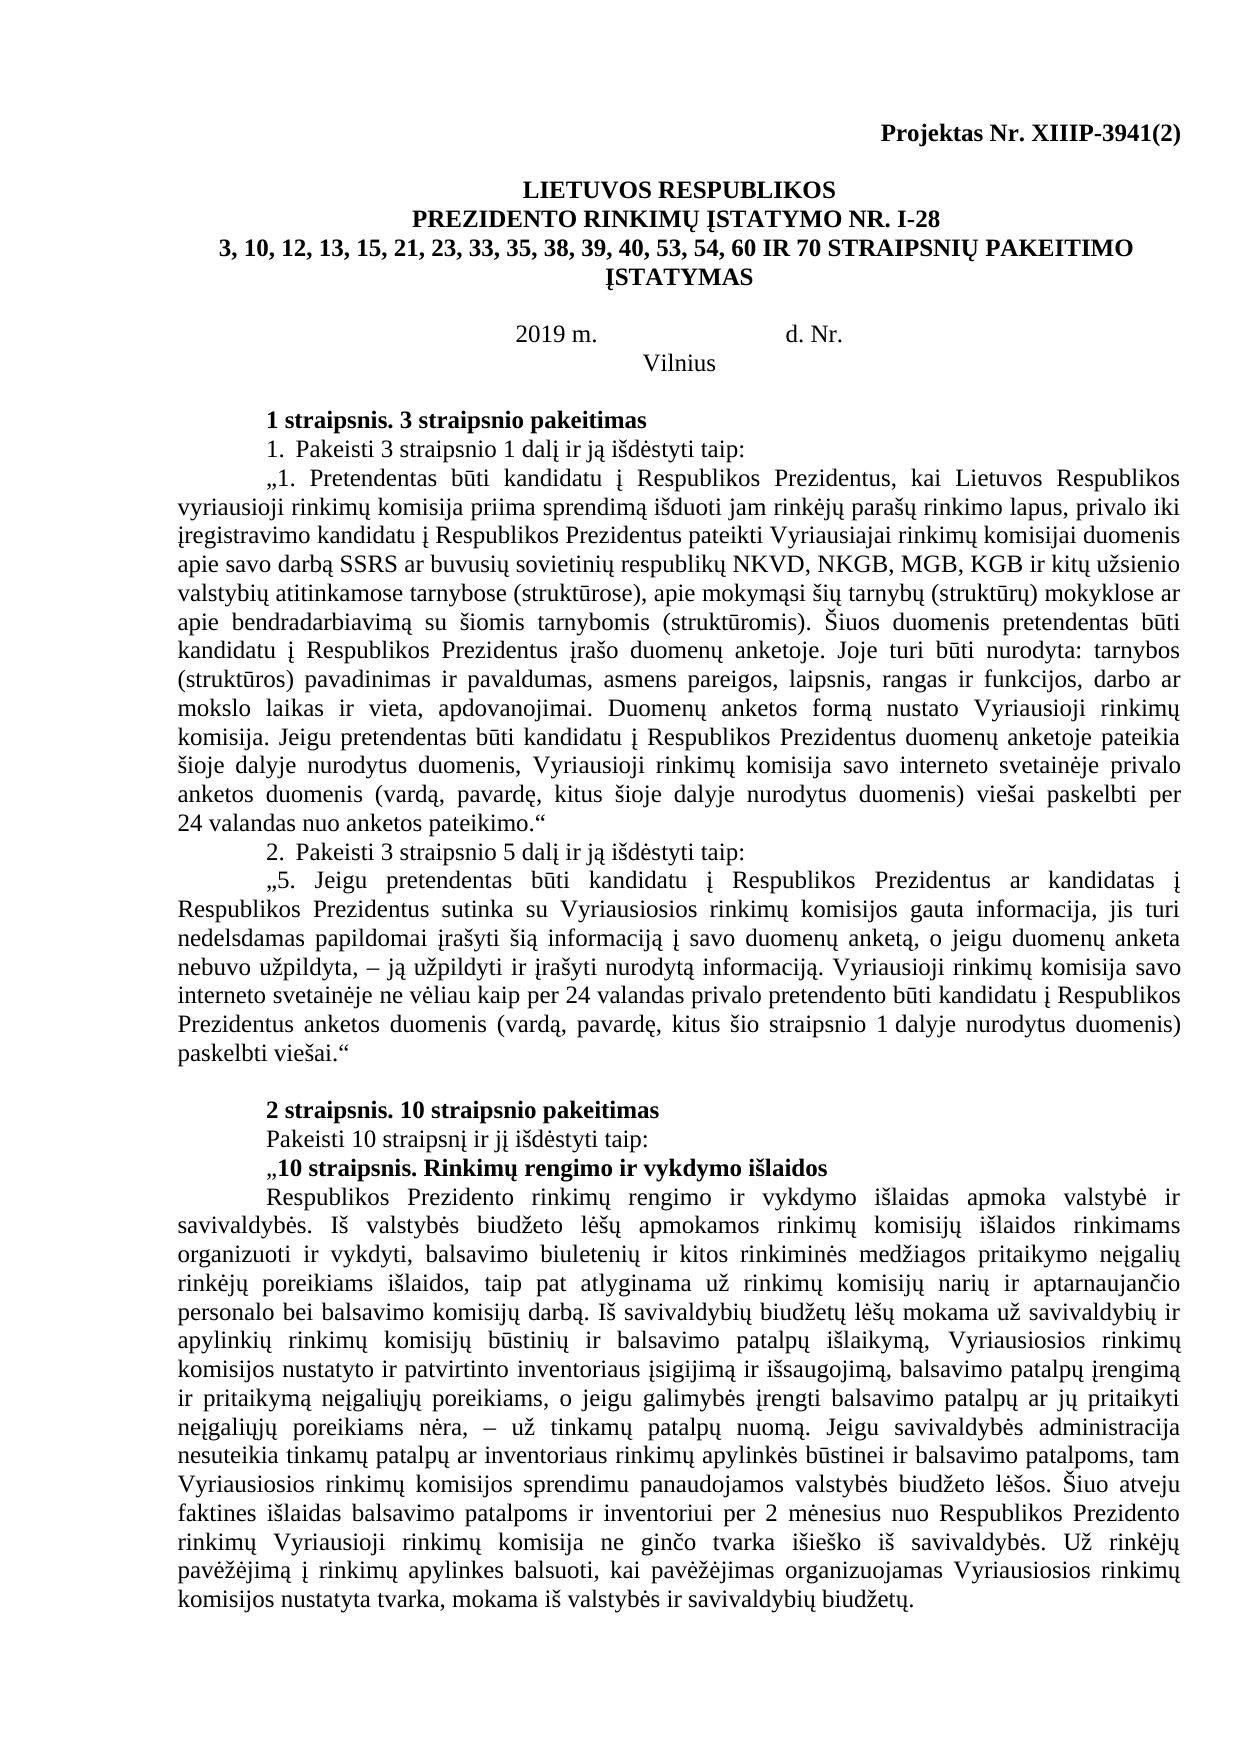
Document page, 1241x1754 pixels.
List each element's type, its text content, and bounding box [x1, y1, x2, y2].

text 1 straipsnis. 3 straipsnio pakeitimas [177, 406, 1181, 434]
text „10 straipsnis. Rinkimų rengimo ir vykdymo išlaidos [177, 1153, 1181, 1182]
text 3, 10, 12, 13, 15, 21, 23, 33, 35, 38, 39, 40, 53, 54, 60 IR 70 straipsnių pakeitimo [177, 233, 1181, 262]
text 2. Pakeisti 3 straipsnio 5 dalį ir ją išdėstyti taip: [266, 837, 1181, 866]
text 1. Pakeisti 3 straipsnio 1 dalį ir ją išdėstyti taip: [266, 434, 1181, 463]
text LIETUVOS RESPUBLIKOS [177, 176, 1181, 204]
text „5. Jeigu pretendentas būti kandidatu į Respublikos Prezidentus ar kandidatas į Respublikos Prezidentus sutinka su Vyriausiosios rinkimų komisijos gauta informacija, jis turi nedelsdamas papildomai įrašyti šią informaciją į savo duomenų anketą, o jeigu duomenų anketa nebuvo užpildyta, – ją užpildyti ir įrašyti nurodytą informaciją. Vyriausioji rinkimų komisija savo interneto svetainėje ne vėliau kaip per 24 valandas privalo pretendento būti kandidatu į Respublikos Prezidentus anketos duomenis (vardą, pavardę, kitus šio straipsnio 1 dalyje nurodytus duomenis) paskelbti viešai.“ [177, 866, 1181, 1067]
text ĮSTATYMAS [177, 262, 1181, 291]
text „1. Pretendentas būti kandidatu į Respublikos Prezidentus, kai Lietuvos Respublikos vyriausioji rinkimų komisija priima sprendimą išduoti jam rinkėjų parašų rinkimo lapus, privalo iki įregistravimo kandidatu į Respublikos Prezidentus pateikti Vyriausiajai rinkimų komisijai duomenis apie savo darbą SSRS ar buvusių sovietinių respublikų NKVD, NKGB, MGB, KGB ir kitų užsienio valstybių atitinkamose tarnybose (struktūrose), apie mokymąsi šių tarnybų (struktūrų) mokyklose ar apie bendradarbiavimą su šiomis tarnybomis (struktūromis). Šiuos duomenis pretendentas būti kandidatu į Respublikos Prezidentus įrašo duomenų anketoje. Joje turi būti nurodyta: tarnybos (struktūros) pavadinimas ir pavaldumas, asmens pareigos, laipsnis, rangas ir funkcijos, darbo ar mokslo laikas ir vieta, apdovanojimai. Duomenų anketos formą nustato Vyriausioji rinkimų komisija. Jeigu pretendentas būti kandidatu į Respublikos Prezidentus duomenų anketoje pateikia šioje dalyje nurodytus duomenis, Vyriausioji rinkimų komisija savo interneto svetainėje privalo anketos duomenis (vardą, pavardę, kitus šioje dalyje nurodytus duomenis) viešai paskelbti per 24 valandas nuo anketos pateikimo.“ [177, 463, 1181, 837]
text Projektas Nr. XIIIP-3941(2) [177, 118, 1181, 147]
text Respublikos Prezidento rinkimų rengimo ir vykdymo išlaidas apmoka valstybė ir savivaldybės. Iš valstybės biudžeto lėšų apmokamos rinkimų komisijų išlaidos rinkimams organizuoti ir vykdyti, balsavimo biuletenių ir kitos rinkiminės medžiagos pritaikymo neįgalių rinkėjų poreikiams išlaidos, taip pat atlyginama už rinkimų komisijų narių ir aptarnaujančio personalo bei balsavimo komisijų darbą. Iš savivaldybių biudžetų lėšų mokama už savivaldybių ir apylinkių rinkimų komisijų būstinių ir balsavimo patalpų išlaikymą, Vyriausiosios rinkimų komisijos nustatyto ir patvirtinto inventoriaus įsigijimą ir išsaugojimą, balsavimo patalpų įrengimą ir pritaikymą neįgaliųjų poreikiams, o jeigu galimybės įrengti balsavimo patalpų ar jų pritaikyti neįgaliųjų poreikiams nėra, – už tinkamų patalpų nuomą. Jeigu savivaldybės administracija nesuteikia tinkamų patalpų ar inventoriaus rinkimų apylinkės būstinei ir balsavimo patalpoms, tam Vyriausiosios rinkimų komisijos sprendimu panaudojamos valstybės biudžeto lėšos. Šiuo atveju faktines išlaidas balsavimo patalpoms ir inventoriui per 2 mėnesius nuo Respublikos Prezidento rinkimų Vyriausioji rinkimų komisija ne ginčo tvarka išieško iš savivaldybės. Už rinkėjų pavėžėjimą į rinkimų apylinkes balsuoti, kai pavėžėjimas organizuojamas Vyriausiosios rinkimų komisijos nustatyta tvarka, mokama iš valstybės ir savivaldybių biudžetų. [177, 1182, 1181, 1613]
text PREZIDENTO RINKIMŲ ĮSTATYMO NR. I-28 [177, 204, 1181, 233]
text 2 straipsnis. 10 straipsnio pakeitimas [177, 1096, 1181, 1124]
text Pakeisti 10 straipsnį ir jį išdėstyti taip: [177, 1124, 1181, 1153]
text 2019 m. d. Nr. [177, 319, 1181, 348]
text Vilnius [177, 348, 1181, 377]
